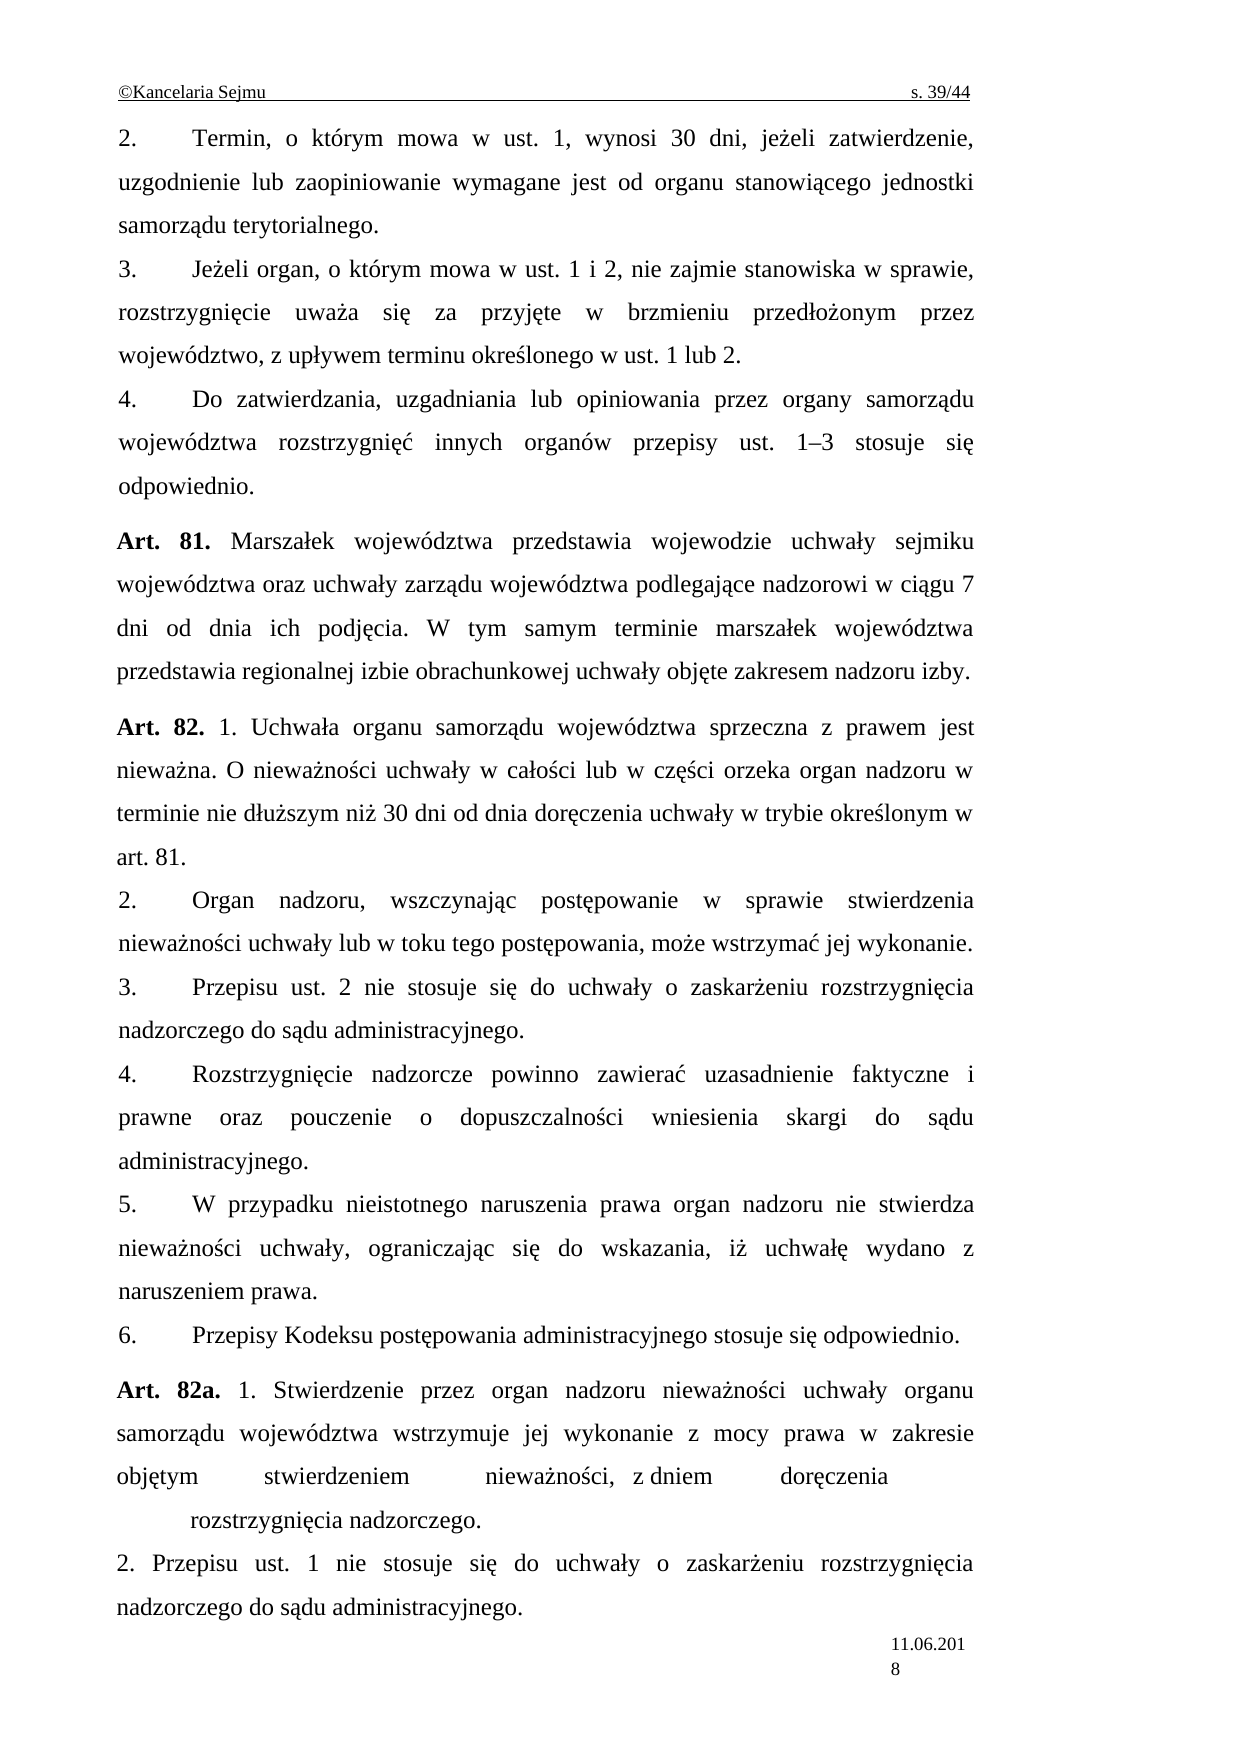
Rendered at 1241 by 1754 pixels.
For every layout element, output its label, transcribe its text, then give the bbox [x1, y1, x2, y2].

text Art. 81. Marszałek województwa przedstawia wojewodzie uchwały sejmiku województwa oraz uchwały zarządu województwa podlegające nadzorowi w ciągu 7 dni od dnia ich podjęcia. W tym samym terminie marszałek województwa przedstawia regionalnej izbie obrachunkowej uchwały objęte zakresem nadzoru izby. [116, 526, 975, 685]
text 2. Przepisu ust. 1 nie stosuje się do uchwały o zaskarżeniu rozstrzygnięcia nadzorczego do sądu administracyjnego. [116, 1548, 975, 1621]
list W przypadku nieistotnego naruszenia prawa organ nadzoru nie stwierdza nieważności uchwały, ograniczając się do wskazania, iż uchwałę wydano z naruszeniem prawa. [118, 1189, 975, 1305]
list Do zatwierdzania, uzgadniania lub opiniowania przez organy samorządu województwa rozstrzygnięć innych organów przepisy ust. 1–3 stosuje się odpowiednio. [118, 384, 975, 499]
text Art. 82a. 1. Stwierdzenie przez organ nadzoru nieważności uchwały organu samorządu województwa wstrzymuje jej wykonanie z mocy prawa w zakresie objętym stwierdzeniem nieważności, z dniem doręczenia rozstrzygnięcia nadzorczego. [116, 1375, 975, 1533]
list Rozstrzygnięcie nadzorcze powinno zawierać uzasadnienie faktyczne i prawne oraz pouczenie o dopuszczalności wniesienia skargi do sądu administracyjnego. [118, 1059, 975, 1174]
text Art. 82. 1. Uchwała organu samorządu województwa sprzeczna z prawem jest nieważna. O nieważności uchwały w całości lub w części orzeka organ nadzoru w terminie nie dłuższym niż 30 dni od dnia doręczenia uchwały w trybie określonym w art. 81. [116, 712, 975, 870]
list Termin, o którym mowa w ust. 1, wynosi 30 dni, jeżeli zatwierdzenie, uzgodnienie lub zaopiniowanie wymagane jest od organu stanowiącego jednostki samorządu terytorialnego. [118, 123, 975, 239]
list Przepisy Kodeksu postępowania administracyjnego stosuje się odpowiednio. [118, 1320, 975, 1348]
list Jeżeli organ, o którym mowa w ust. 1 i 2, nie zajmie stanowiska w sprawie, rozstrzygnięcie uważa się za przyjęte w brzmieniu przedłożonym przez województwo, z upływem terminu określonego w ust. 1 lub 2. [118, 254, 975, 369]
list Przepisu ust. 2 nie stosuje się do uchwały o zaskarżeniu rozstrzygnięcia nadzorczego do sądu administracyjnego. [118, 972, 975, 1044]
list Organ nadzoru, wszczynając postępowanie w sprawie stwierdzenia nieważności uchwały lub w toku tego postępowania, może wstrzymać jej wykonanie. [118, 885, 975, 957]
